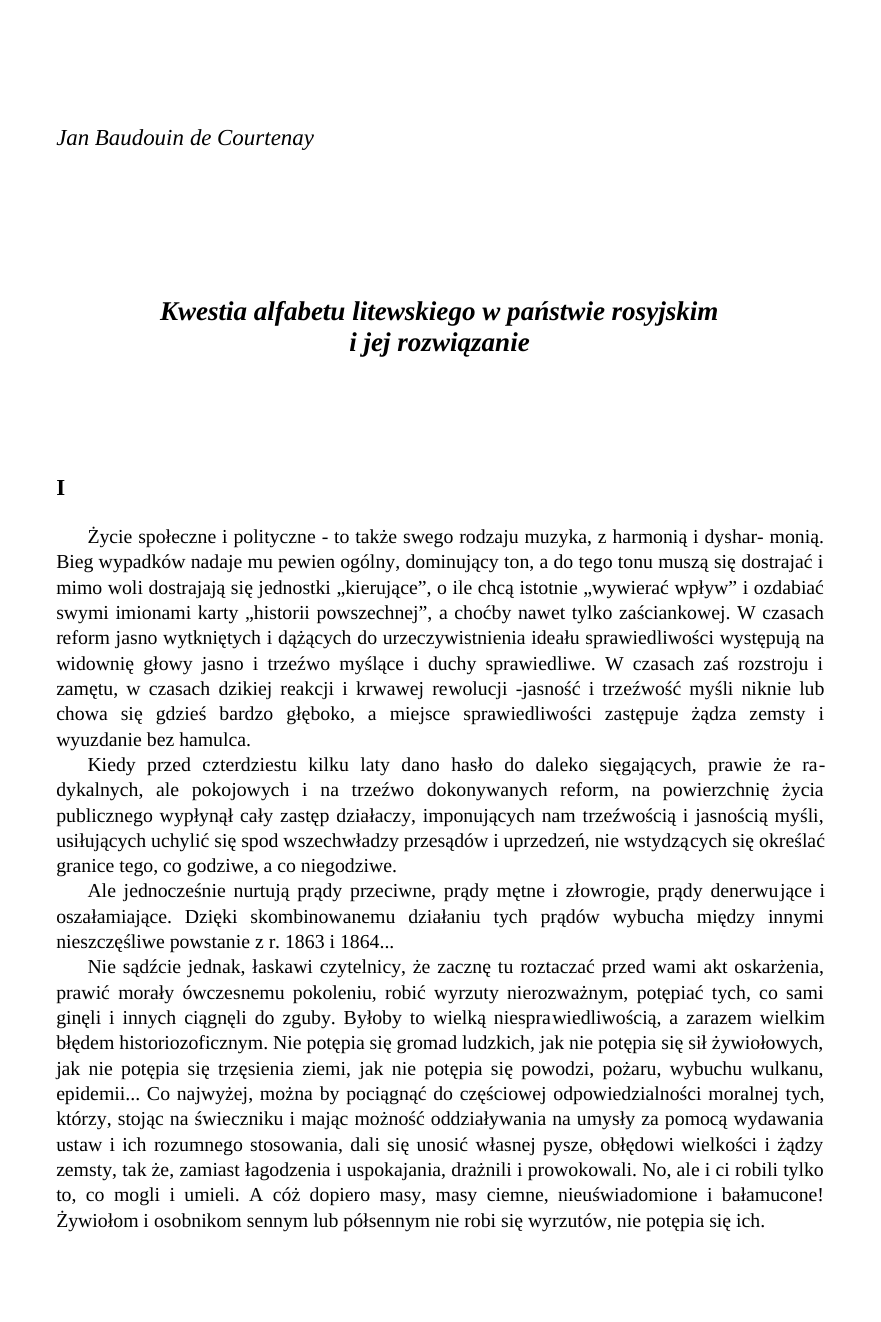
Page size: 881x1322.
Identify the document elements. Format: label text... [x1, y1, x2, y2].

text Ale jednocześnie nurtują prądy przeciwne, prądy mętne i złowrogie, prądy denerwu­jące i oszałamiające. Dzięki skombinowanemu działaniu tych prądów wybucha między innymi nieszczęśliwe powstanie z r. 1863 i 1864... [56, 879, 825, 953]
subtitle Kwestia alfabetu litewskiego w państwie rosyjskim i jej rozwiązanie [56, 294, 825, 357]
text Życie społeczne i polityczne - to także swego rodzaju muzyka, z harmonią i dyshar- monią. Bieg wypadków nadaje mu pewien ogólny, dominujący ton, a do tego tonu muszą się dostrajać i mimo woli dostrajają się jednostki „kierujące”, o ile chcą istotnie „wywierać wpływ” i ozdabiać swymi imionami karty „historii powszechnej”, a choćby nawet tylko zaściankowej. W czasach reform jasno wytkniętych i dążących do urzeczywistnienia ideału sprawiedliwości występują na widownię głowy jasno i trzeźwo myślące i duchy sprawiedliwe. W czasach zaś rozstroju i zamętu, w czasach dzikiej reakcji i krwawej re­wolucji -jasność i trzeźwość myśli niknie lub chowa się gdzieś bardzo głęboko, a miejsce sprawiedliwości zastępuje żądza zemsty i wyuzdanie bez hamulca. [56, 525, 825, 750]
text Kiedy przed czterdziestu kilku laty dano hasło do daleko sięgających, prawie że ra­dykalnych, ale pokojowych i na trzeźwo dokonywanych reform, na powierzchnię życia publicznego wypłynął cały zastęp działaczy, imponujących nam trzeźwością i jasnością myśli, usiłujących uchylić się spod wszechwładzy przesądów i uprzedzeń, nie wstydzą­cych się określać granice tego, co godziwe, a co niegodziwe. [56, 753, 825, 877]
text Jan Baudouin de Courtenay [56, 123, 825, 150]
text Nie sądźcie jednak, łaskawi czytelnicy, że zacznę tu roztaczać przed wami akt oskarżenia, prawić morały ówczesnemu pokoleniu, robić wyrzuty nierozważnym, potępiać tych, co sami ginęli i innych ciągnęli do zguby. Byłoby to wielką niespra­wiedliwością, a zarazem wielkim błędem historiozoficznym. Nie potępia się gromad ludzkich, jak nie potępia się sił żywiołowych, jak nie potępia się trzęsienia ziemi, jak nie potępia się powodzi, pożaru, wybuchu wulkanu, epidemii... Co najwyżej, moż­na by pociągnąć do częściowej odpowiedzialności moralnej tych, którzy, stojąc na świeczniku i mając możność oddziaływania na umysły za pomocą wydawania ustaw i ich rozumnego stosowania, dali się unosić własnej pysze, obłędowi wielkości i żądzy zemsty, tak że, zamiast łagodzenia i uspokajania, drażnili i prowokowali. No, ale i ci robili tylko to, co mogli i umieli. A cóż dopiero masy, masy ciemne, nieuświadomione i bałamucone! Żywiołom i osobnikom sennym lub półsennym nie robi się wyrzutów, nie potępia się ich. [56, 955, 825, 1231]
subtitle I [56, 475, 825, 500]
